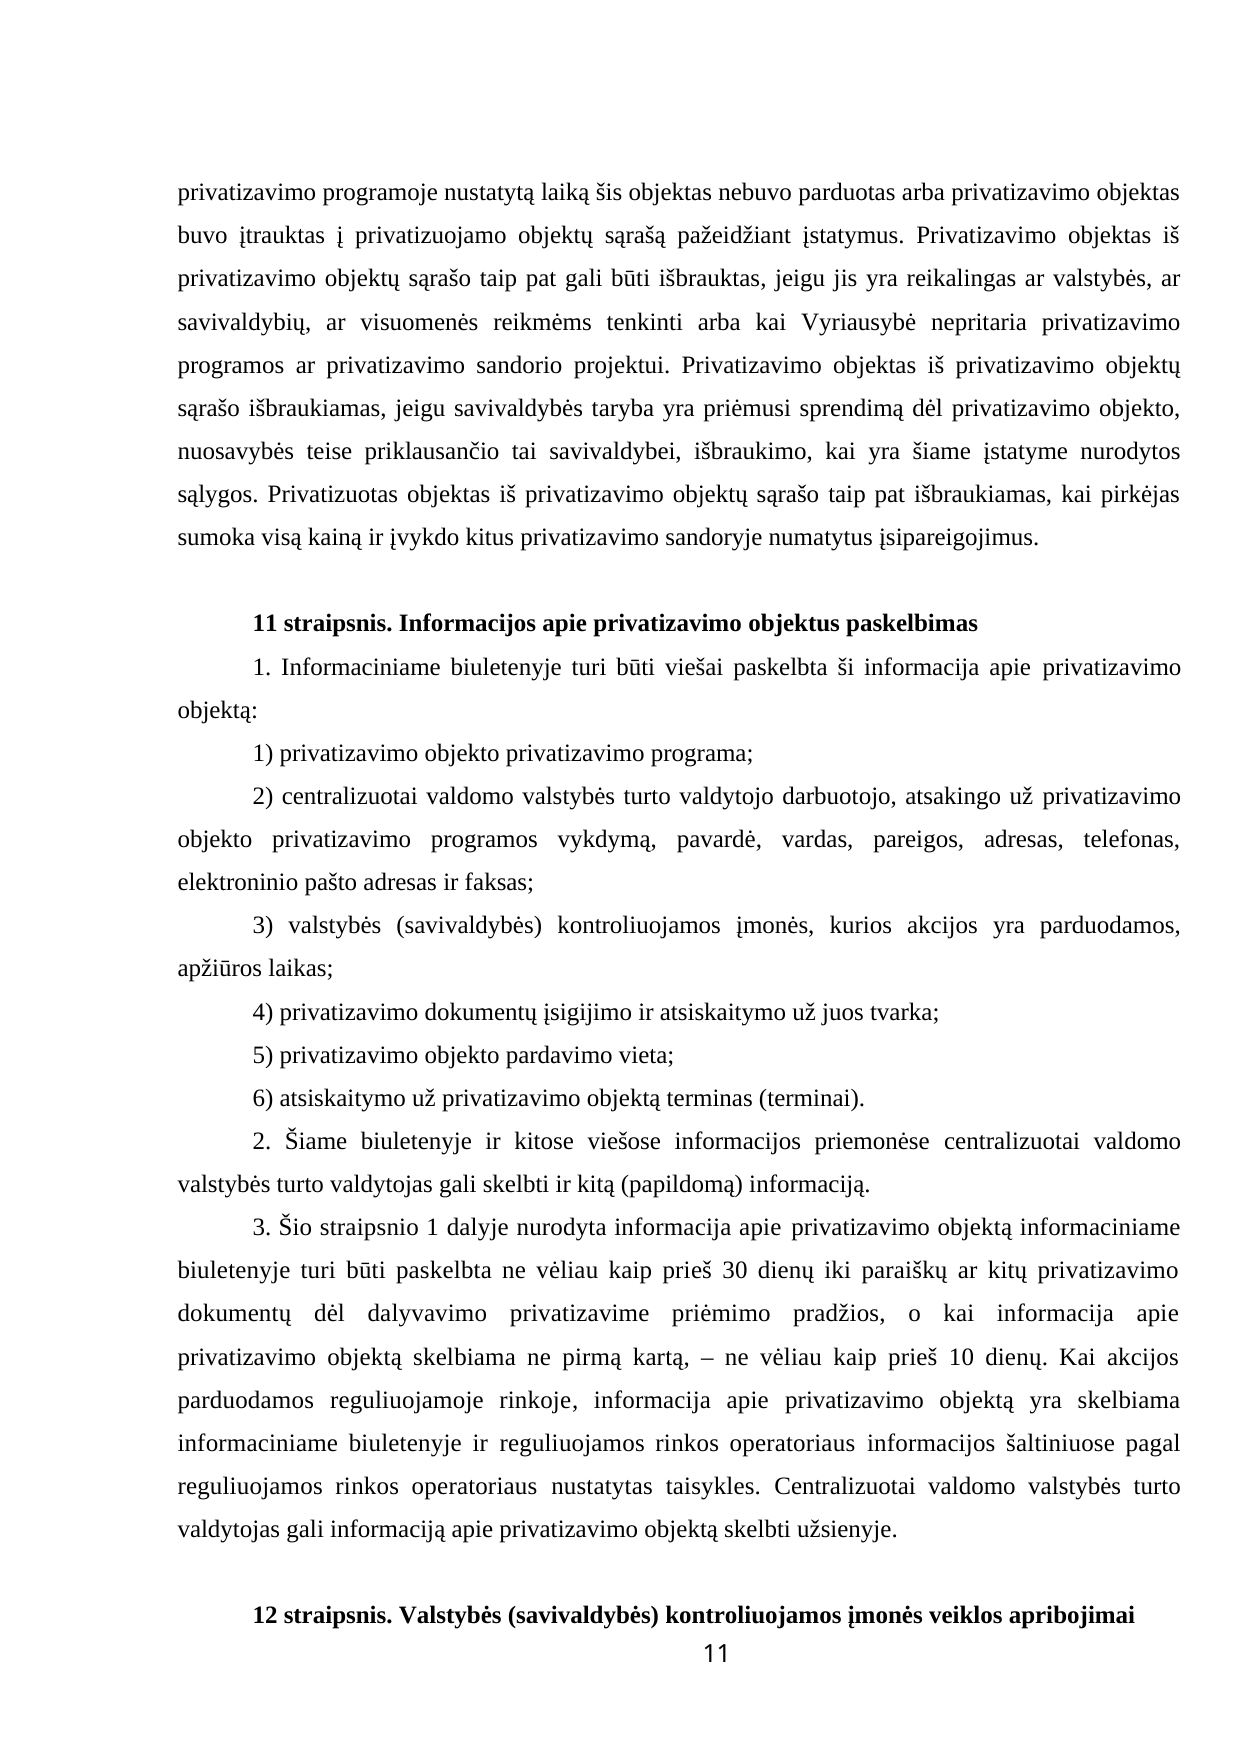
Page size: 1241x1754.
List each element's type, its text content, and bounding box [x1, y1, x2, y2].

text 12 straipsnis. Valstybės (savivaldybės) kontroliuojamos įmonės veiklos apribojimai [252, 1600, 1181, 1629]
text 2. Šiame biuletenyje ir kitose viešose informacijos priemonėse centralizuotai valdomo valstybės turto valdytojas gali skelbti ir kitą (papildomą) informaciją. [177, 1126, 1181, 1198]
text 11 straipsnis. Informacijos apie privatizavimo objektus paskelbimas [177, 608, 1181, 637]
text 3. Šio straipsnio 1 dalyje nurodyta informacija apie privatizavimo objektą informaciniame biuletenyje turi būti paskelbta ne vėliau kaip prieš 30 dienų iki paraiškų ar kitų privatizavimo dokumentų dėl dalyvavimo privatizavime priėmimo pradžios, o kai informacija apie privatizavimo objektą skelbiama ne pirmą kartą, – ne vėliau kaip prieš 10 dienų. Kai akcijos parduodamos reguliuojamoje rinkoje, informacija apie privatizavimo objektą yra skelbiama informaciniame biuletenyje ir reguliuojamos rinkos operatoriaus informacijos šaltiniuose pagal reguliuojamos rinkos operatoriaus nustatytas taisykles. Centralizuotai valdomo valstybės turto valdytojas gali informaciją apie privatizavimo objektą skelbti užsienyje. [177, 1212, 1181, 1543]
text 6) atsiskaitymo už privatizavimo objektą terminas (terminai). [177, 1083, 1181, 1112]
text 3) valstybės (savivaldybės) kontroliuojamos įmonės, kurios akcijos yra parduodamos, apžiūros laikas; [177, 910, 1181, 982]
text privatizavimo programoje nustatytą laiką šis objektas nebuvo parduotas arba privatizavimo objektas buvo įtrauktas į privatizuojamo objektų sąrašą pažeidžiant įstatymus. Privatizavimo objektas iš privatizavimo objektų sąrašo taip pat gali būti išbrauktas, jeigu jis yra reikalingas ar valstybės, ar savivaldybių, ar visuomenės reikmėms tenkinti arba kai Vyriausybė nepritaria privatizavimo programos ar privatizavimo sandorio projektui. Privatizavimo objektas iš privatizavimo objektų sąrašo išbraukiamas, jeigu savivaldybės taryba yra priėmusi sprendimą dėl privatizavimo objekto, nuosavybės teise priklausančio tai savivaldybei, išbraukimo, kai yra šiame įstatyme nurodytos sąlygos. Privatizuotas objektas iš privatizavimo objektų sąrašo taip pat išbraukiamas, kai pirkėjas sumoka visą kainą ir įvykdo kitus privatizavimo sandoryje numatytus įsipareigojimus. [177, 177, 1181, 551]
text 5) privatizavimo objekto pardavimo vieta; [177, 1040, 1181, 1068]
text 1) privatizavimo objekto privatizavimo programa; [177, 738, 1181, 767]
text 2) centralizuotai valdomo valstybės turto valdytojo darbuotojo, atsakingo už privatizavimo objekto privatizavimo programos vykdymą, pavardė, vardas, pareigos, adresas, telefonas, elektroninio pašto adresas ir faksas; [177, 781, 1181, 896]
text 4) privatizavimo dokumentų įsigijimo ir atsiskaitymo už juos tvarka; [177, 997, 1181, 1025]
text 1. Informaciniame biuletenyje turi būti viešai paskelbta ši informacija apie privatizavimo objektą: [177, 652, 1181, 723]
